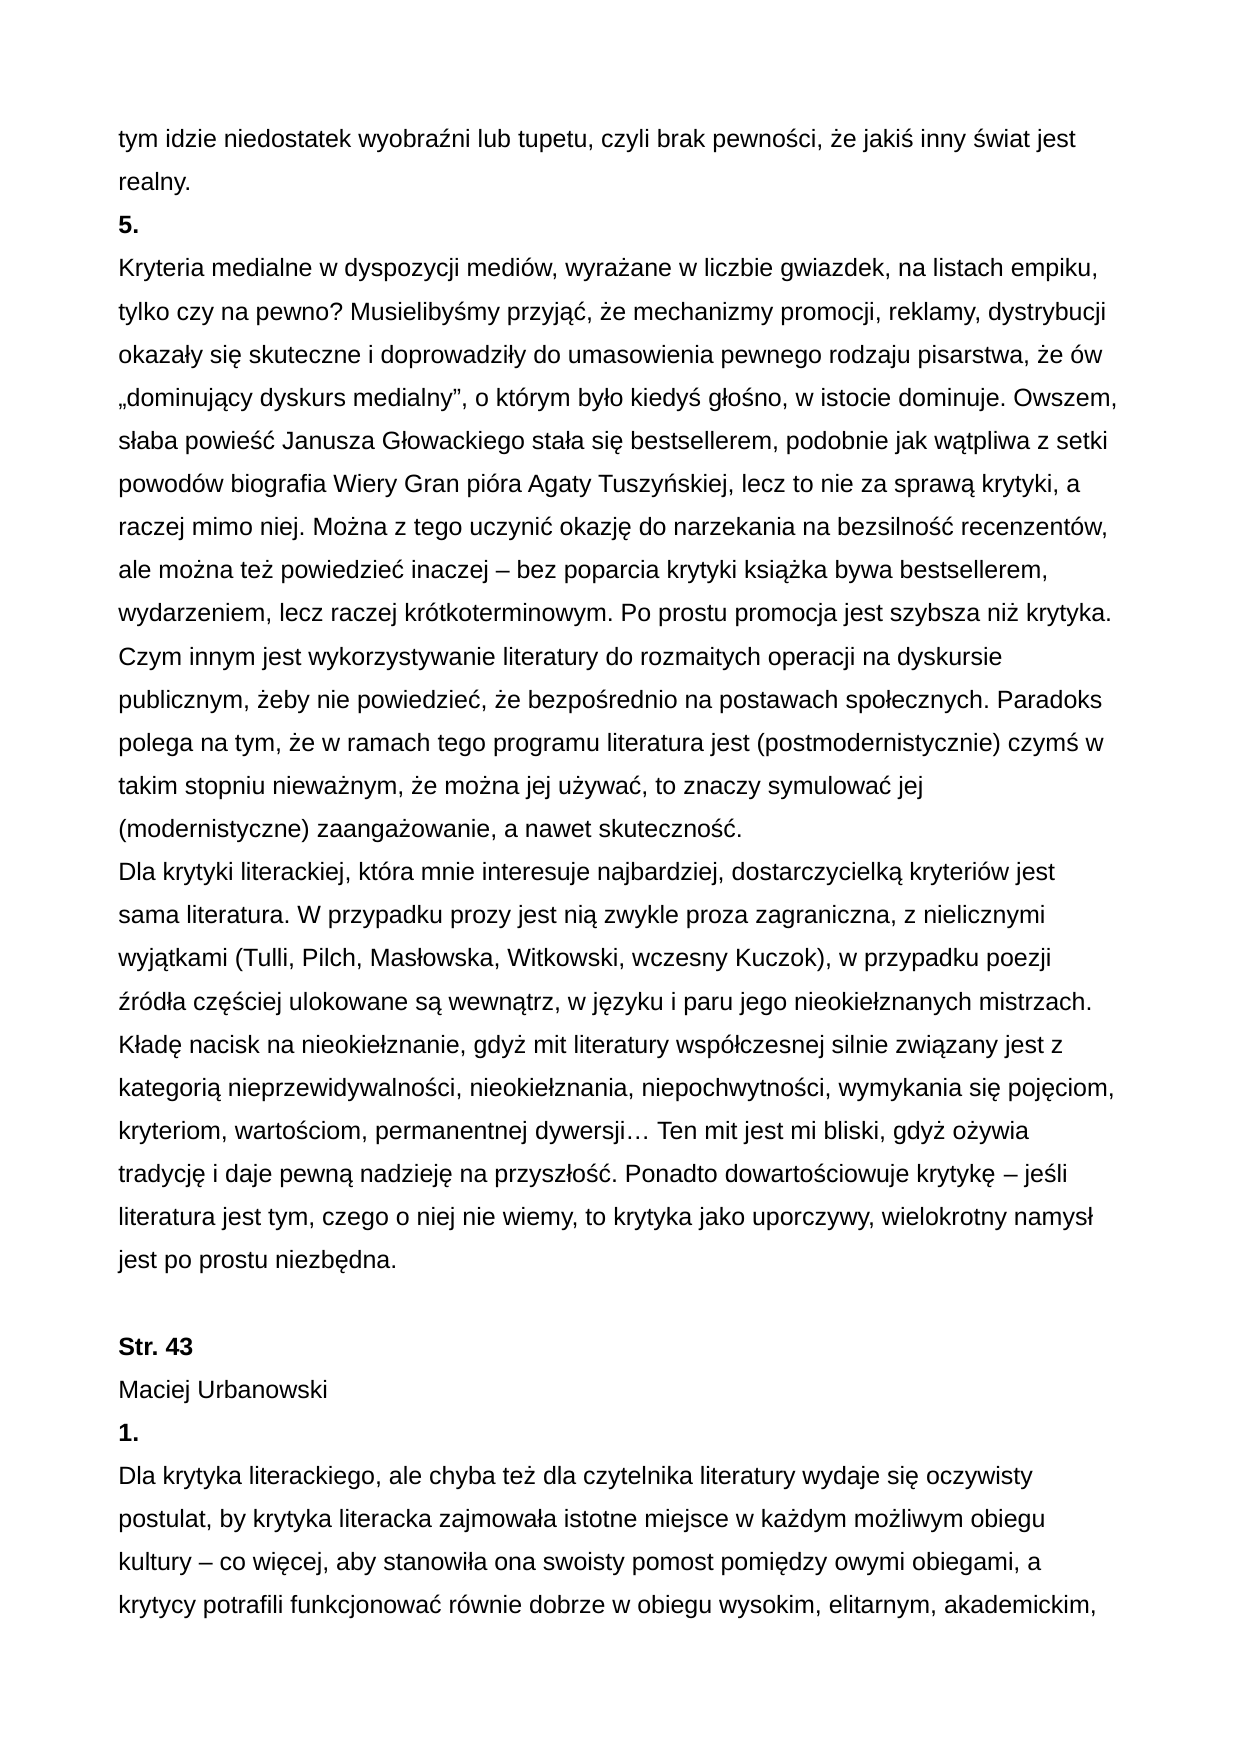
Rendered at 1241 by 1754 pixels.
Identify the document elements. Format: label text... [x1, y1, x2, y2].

text Kryteria medialne w dyspozycji mediów, wyrażane w liczbie gwiazdek, na listach empiku, tylko czy na pewno? Musielibyśmy przyjąć, że mechanizmy promocji, reklamy, dystrybucji okazały się skuteczne i doprowadziły do umasowienia pewnego rodzaju pisarstwa, że ów „dominujący dyskurs medialny”, o którym było kiedyś głośno, w istocie dominuje. Owszem, słaba powieść Janusza Głowackiego stała się bestsellerem, podobnie jak wątpliwa z setki powodów biografia Wiery Gran pióra Agaty Tuszyńskiej, lecz to nie za sprawą krytyki, a raczej mimo niej. Można z tego uczynić okazję do narzekania na bezsilność recenzentów, ale można też powiedzieć inaczej – bez poparcia krytyki książka bywa bestsellerem, wydarzeniem, lecz raczej krótkoterminowym. Po prostu promocja jest szybsza niż krytyka. [118, 253, 1122, 627]
subtitle Maciej Urbanowski [118, 1375, 1122, 1403]
subtitle 5. [118, 210, 1122, 239]
text Czym innym jest wykorzystywanie literatury do rozmaitych operacji na dyskursie publicznym, żeby nie powiedzieć, że bezpośrednio na postawach społecznych. Paradoks polega na tym, że w ramach tego programu literatura jest (postmodernistycznie) czymś w takim stopniu nieważnym, że można jej używać, to znaczy symulować jej (modernistyczne) zaangażowanie, a nawet skuteczność. [118, 642, 1122, 843]
text Str. 43 [118, 1332, 1122, 1360]
text Dla krytyki literackiej, która mnie interesuje najbardziej, dostarczycielką kryteriów jest sama literatura. W przypadku prozy jest nią zwykle proza zagraniczna, z nielicznymi wyjątkami (Tulli, Pilch, Masłowska, Witkowski, wczesny Kuczok), w przypadku poezji źródła częściej ulokowane są wewnątrz, w języku i paru jego nieokiełznanych mistrzach. Kładę nacisk na nieokiełznanie, gdyż mit literatury współczesnej silnie związany jest z kategorią nieprzewidywalności, nieokiełznania, niepochwytności, wymykania się pojęciom, kryteriom, wartościom, permanentnej dywersji… Ten mit jest mi bliski, gdyż ożywia tradycję i daje pewną nadzieję na przyszłość. Ponadto dowartościowuje krytykę – jeśli literatura jest tym, czego o niej nie wiemy, to krytyka jako uporczywy, wielokrotny namysł jest po prostu niezbędna. [118, 857, 1122, 1274]
subtitle 1. [118, 1418, 1122, 1447]
text Dla krytyka literackiego, ale chyba też dla czytelnika literatury wydaje się oczywisty postulat, by krytyka literacka zajmowała istotne miejsce w każdym możliwym obiegu kultury – co więcej, aby stanowiła ona swoisty pomost pomiędzy owymi obiegami, a krytycy potrafili funkcjonować równie dobrze w obiegu wysokim, elitarnym, akademickim, [118, 1461, 1122, 1619]
text tym idzie niedostatek wyobraźni lub tupetu, czyli brak pewności, że jakiś inny świat jest realny. [118, 124, 1122, 196]
